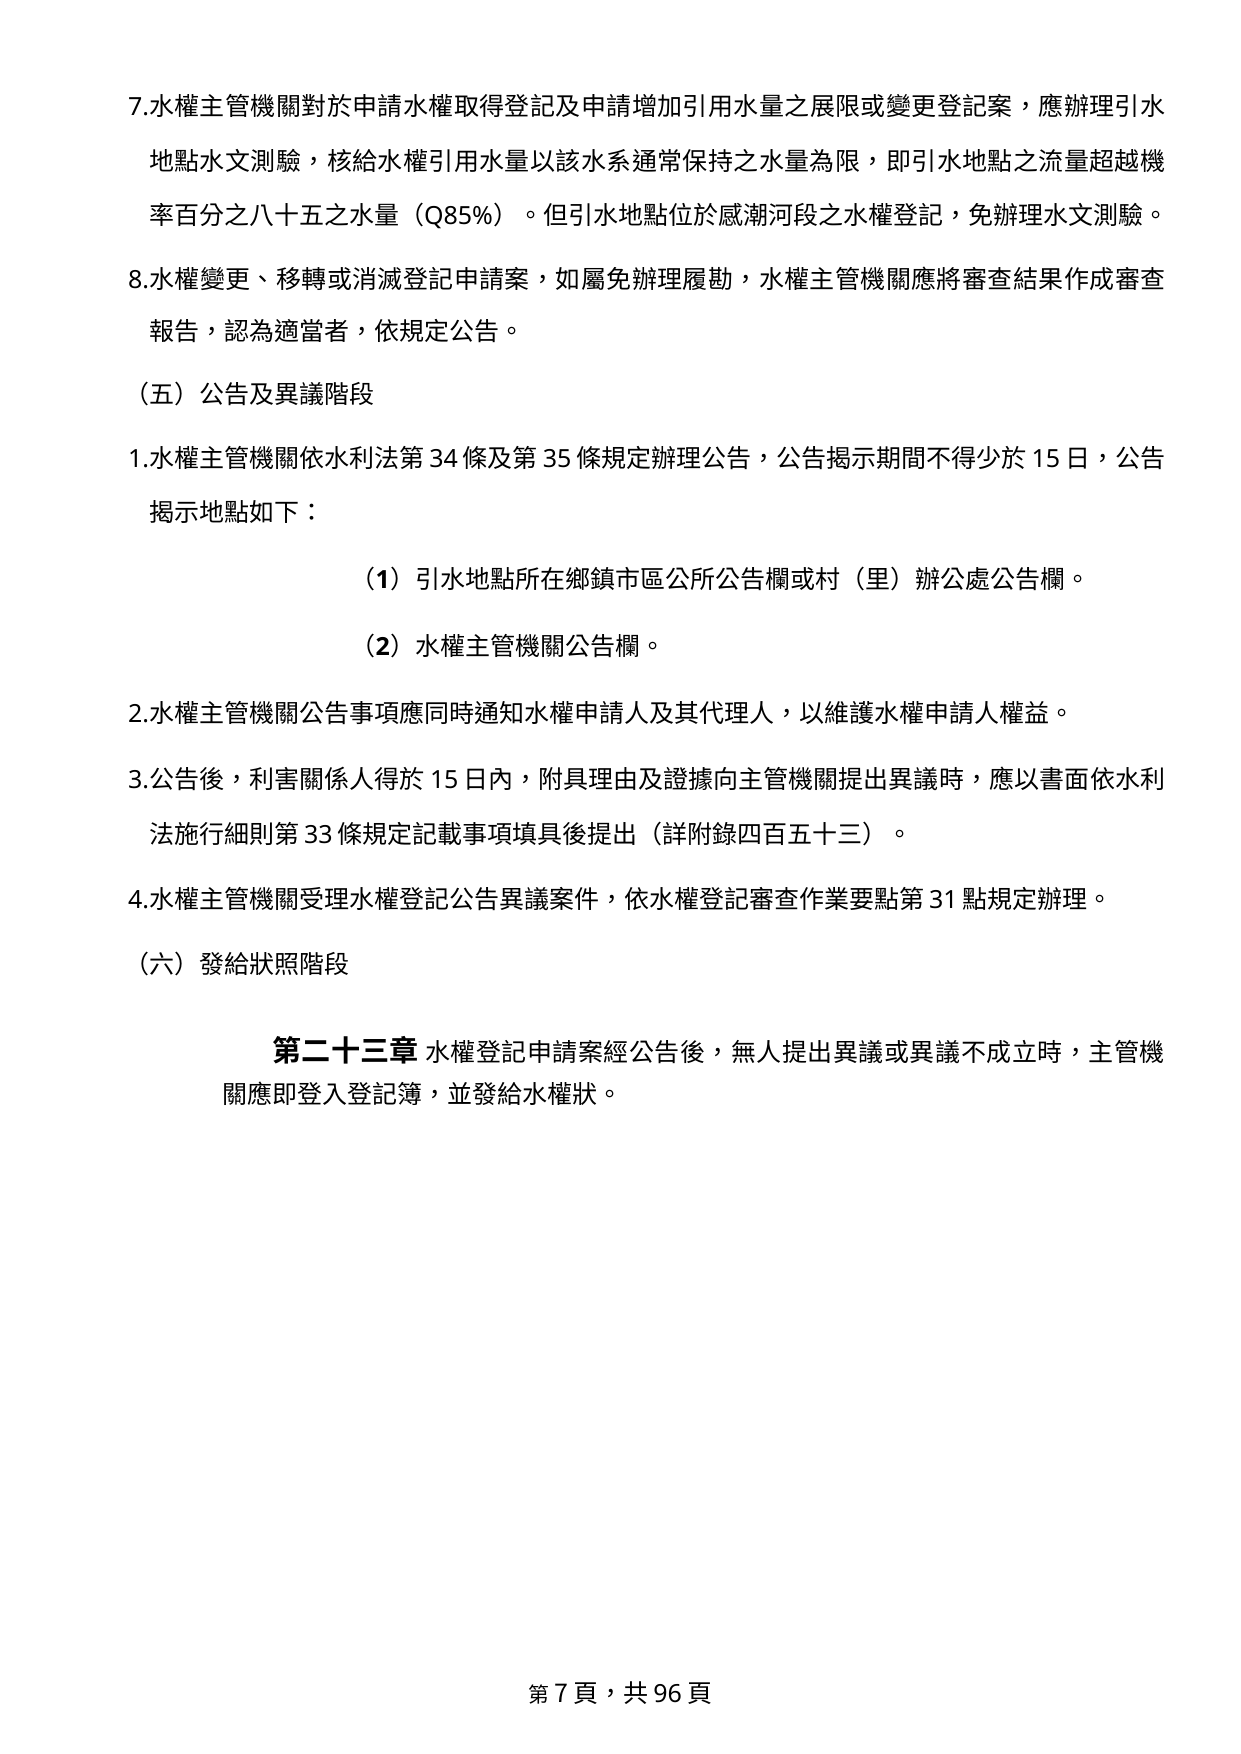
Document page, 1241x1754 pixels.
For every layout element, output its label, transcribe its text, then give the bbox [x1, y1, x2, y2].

subtitle 發給狀照階段 [199, 945, 1165, 981]
subtitle 水權主管機關受理水權登記公告異議案件，依水權登記審查作業要點第31點規定辦理。 [149, 881, 1165, 915]
subtitle 引水地點所在鄉鎮市區公所公告欄或村（里）辦公處公告欄。 [415, 559, 1165, 596]
subtitle 公告後，利害關係人得於15日內，附具理由及證據向主管機關提出異議時，應以書面依水利法施行細則第33條規定記載事項填具後提出（詳附錄四百九十九）。 [149, 760, 1165, 851]
subtitle 水權主管機關公告事項應同時通知水權申請人及其代理人，以維護水權申請人權益。 [149, 693, 1165, 729]
subtitle 水權變更、移轉或消滅登記申請案，如屬免辦理履勘，水權主管機關應將審查結果作成審查報告，認為適當者，依規定公告。 [149, 262, 1165, 347]
subtitle 水權主管機關依水利法第34條及第35條規定辦理公告，公告揭示期間不得少於15日，公告揭示地點如下： [149, 440, 1165, 529]
list 水權登記申請案經公告後，無人提出異議或異議不成立時，主管機關應即登入登記簿，並發給水權狀。 [222, 1028, 1165, 1112]
subtitle 水權主管機關公告欄。 [415, 626, 1165, 662]
subtitle 水權主管機關對於申請水權取得登記及申請增加引用水量之展限或變更登記案，應辦理引水地點水文測驗，核給水權引用水量以該水系通常保持之水量為限，即引水地點之流量超越機率百分之八十五之水量（Q85%）。但引水地點位於感潮河段之水權登記，免辦理水文測驗。 [149, 87, 1165, 232]
subtitle 公告及異議階段 [199, 377, 1165, 411]
